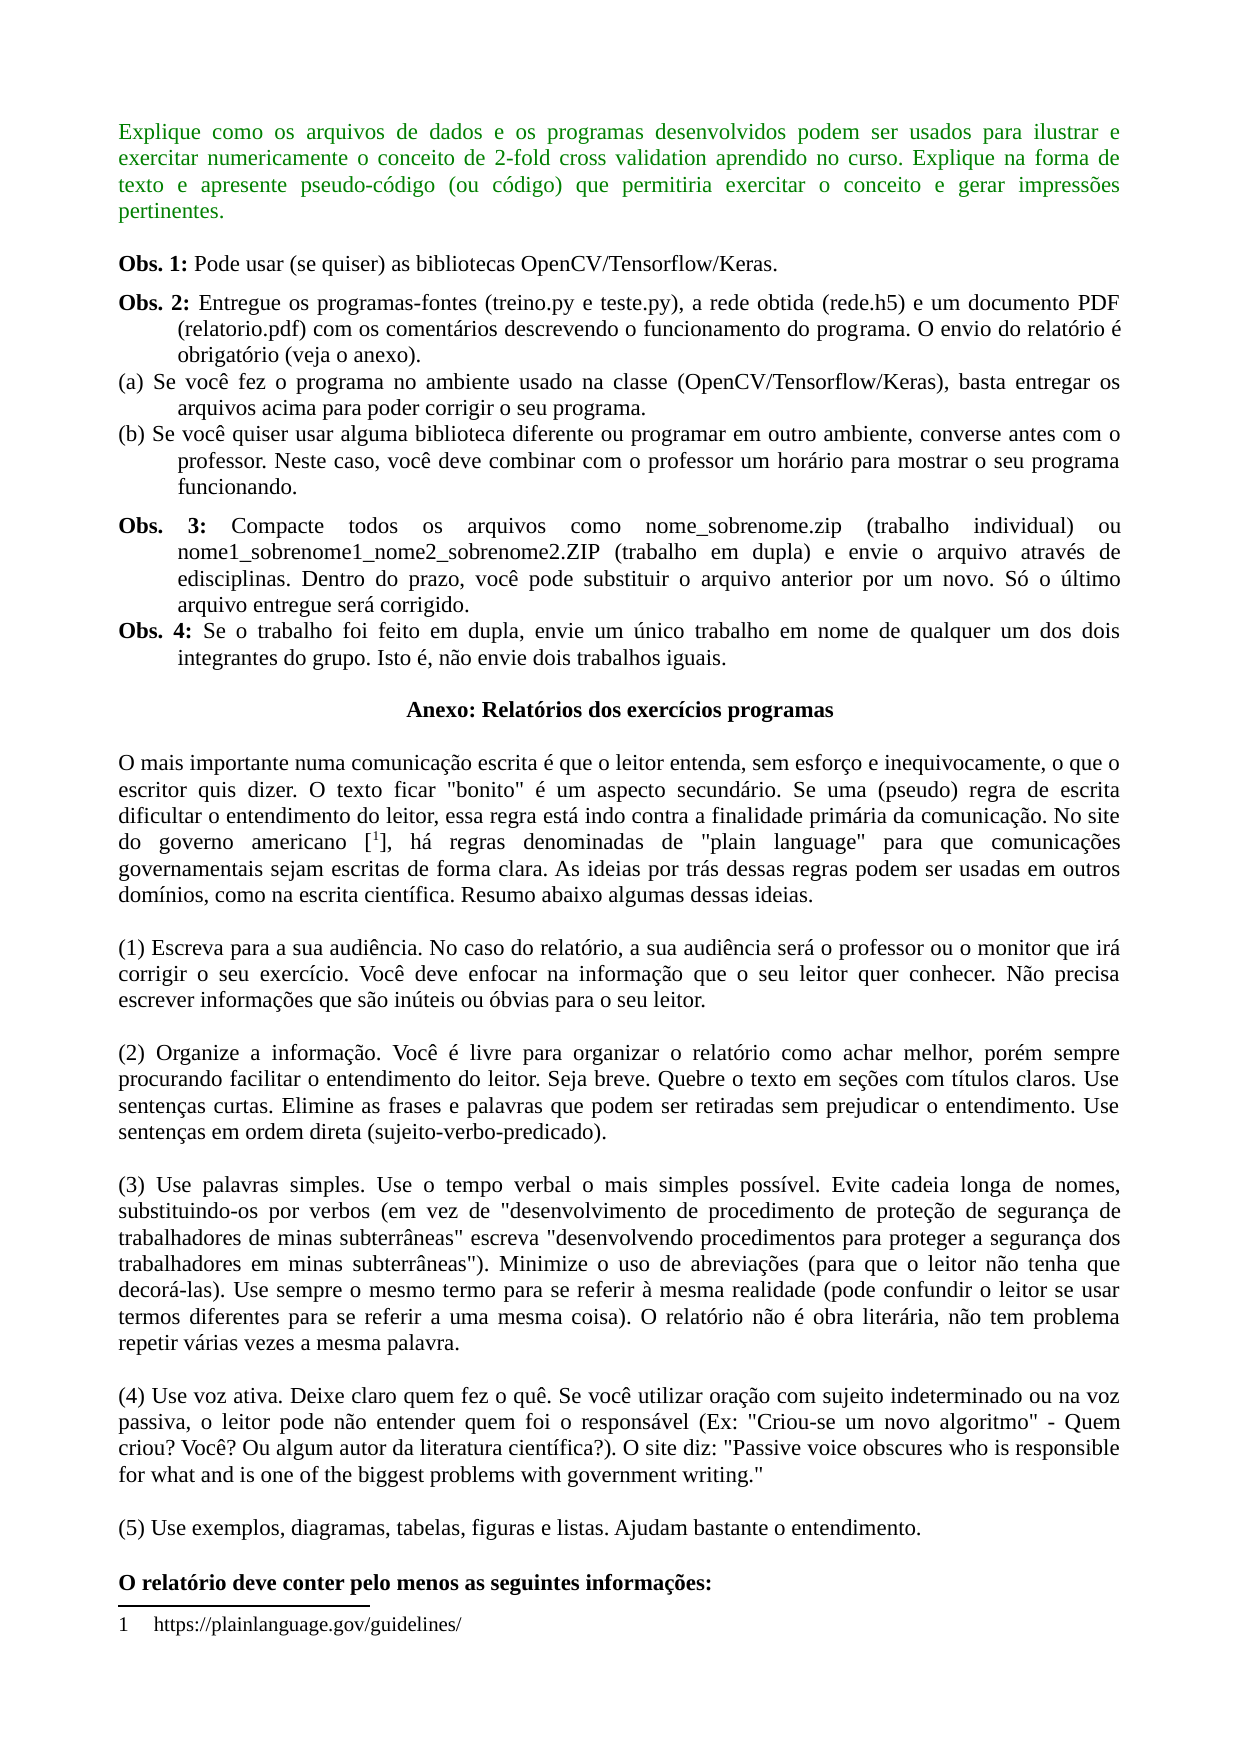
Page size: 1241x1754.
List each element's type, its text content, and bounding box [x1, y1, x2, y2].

text (4) Use voz ativa. Deixe claro quem fez o quê. Se você utilizar oração com sujeito indeterminado ou na voz passiva, o leitor pode não entender quem foi o responsável (Ex: "Criou-se um novo algoritmo" - Quem criou? Você? Ou algum autor da literatura científica?). O site diz: "Passive voice obscures who is responsible for what and is one of the biggest problems with government writing." [118, 1382, 1122, 1487]
text O relatório deve conter pelo menos as seguintes informações: [118, 1569, 1122, 1595]
text Obs. 1: Pode usar (se quiser) as bibliotecas OpenCV/Tensorflow/Keras. [118, 250, 1122, 276]
text (a) Se você fez o programa no ambiente usado na classe (OpenCV/Tensorflow/Keras), basta entregar os arquivos acima para poder corrigir o seu programa. [118, 368, 1122, 421]
text (1) Escreva para a sua audiência. No caso do relatório, a sua audiência será o professor ou o monitor que irá corrigir o seu exercício. Você deve enfocar na informação que o seu leitor quer conhecer. Não precisa escrever informações que são inúteis ou óbvias para o seu leitor. [118, 934, 1122, 1013]
text (b) Se você quiser usar alguma biblioteca diferente ou programar em outro ambiente, converse antes com o professor. Neste caso, você deve combinar com o professor um horário para mostrar o seu programa funcionando. [118, 421, 1122, 499]
text Obs. 4: Se o trabalho foi feito em dupla, envie um único trabalho em nome de qualquer um dos dois integrantes do grupo. Isto é, não envie dois trabalhos iguais. [118, 617, 1122, 670]
text Explique como os arquivos de dados e os programas desenvolvidos podem ser usados para ilustrar e exercitar numericamente o conceito de 2-fold cross validation aprendido no curso. Explique na forma de texto e apresente pseudo-código (ou código) que permitiria exercitar o conceito e gerar impressões pertinentes. [118, 118, 1122, 223]
text (3) Use palavras simples. Use o tempo verbal o mais simples possível. Evite cadeia longa de nomes, substituindo-os por verbos (em vez de "desenvolvimento de procedimento de proteção de segurança de trabalhadores de minas subterrâneas" escreva "desenvolvendo procedimentos para proteger a segurança dos trabalhadores em minas subterrâneas"). Minimize o uso de abreviações (para que o leitor não tenha que decorá-las). Use sempre o mesmo termo para se referir à mesma realidade (pode confundir o leitor se usar termos diferentes para se referir a uma mesma coisa). O relatório não é obra literária, não tem problema repetir várias vezes a mesma palavra. [118, 1171, 1122, 1355]
text O mais importante numa comunicação escrita é que o leitor entenda, sem esforço e inequivocamente, o que o escritor quis dizer. O texto ficar "bonito" é um aspecto secundário. Se uma (pseudo) regra de escrita dificultar o entendimento do leitor, essa regra está indo contra a finalidade primária da comunicação. No site do governo americano [], há regras denominadas de "plain language" para que comunicações governamentais sejam escritas de forma clara. As ideias por trás dessas regras podem ser usadas em outros domínios, como na escrita científica. Resumo abaixo algumas dessas ideias. [118, 749, 1122, 907]
text https://plainlanguage.gov/guidelines/ [118, 1612, 1122, 1636]
text (5) Use exemplos, diagramas, tabelas, figuras e listas. Ajudam bastante o entendimento. [118, 1513, 1122, 1540]
text Obs. 2: Entregue os programas-fontes (treino.py e teste.py), a rede obtida (rede.h5) e um documento PDF (relatorio.pdf) com os comentários descrevendo o funcionamento do programa. O envio do relatório é obrigatório (veja o anexo). [118, 289, 1122, 368]
text Obs. 3: Compacte todos os arquivos como nome_sobrenome.zip (trabalho individual) ou nome1_sobrenome1_nome2_sobrenome2.ZIP (trabalho em dupla) e envie o arquivo através de edisciplinas. Dentro do prazo, você pode substituir o arquivo anterior por um novo. Só o último arquivo entregue será corrigido. [118, 512, 1122, 617]
text Anexo: Relatórios dos exercícios programas [118, 697, 1122, 723]
text (2) Organize a informação. Você é livre para organizar o relatório como achar melhor, porém sempre procurando facilitar o entendimento do leitor. Seja breve. Quebre o texto em seções com títulos claros. Use sentenças curtas. Elimine as frases e palavras que podem ser retiradas sem prejudicar o entendimento. Use sentenças em ordem direta (sujeito-verbo-predicado). [118, 1039, 1122, 1144]
